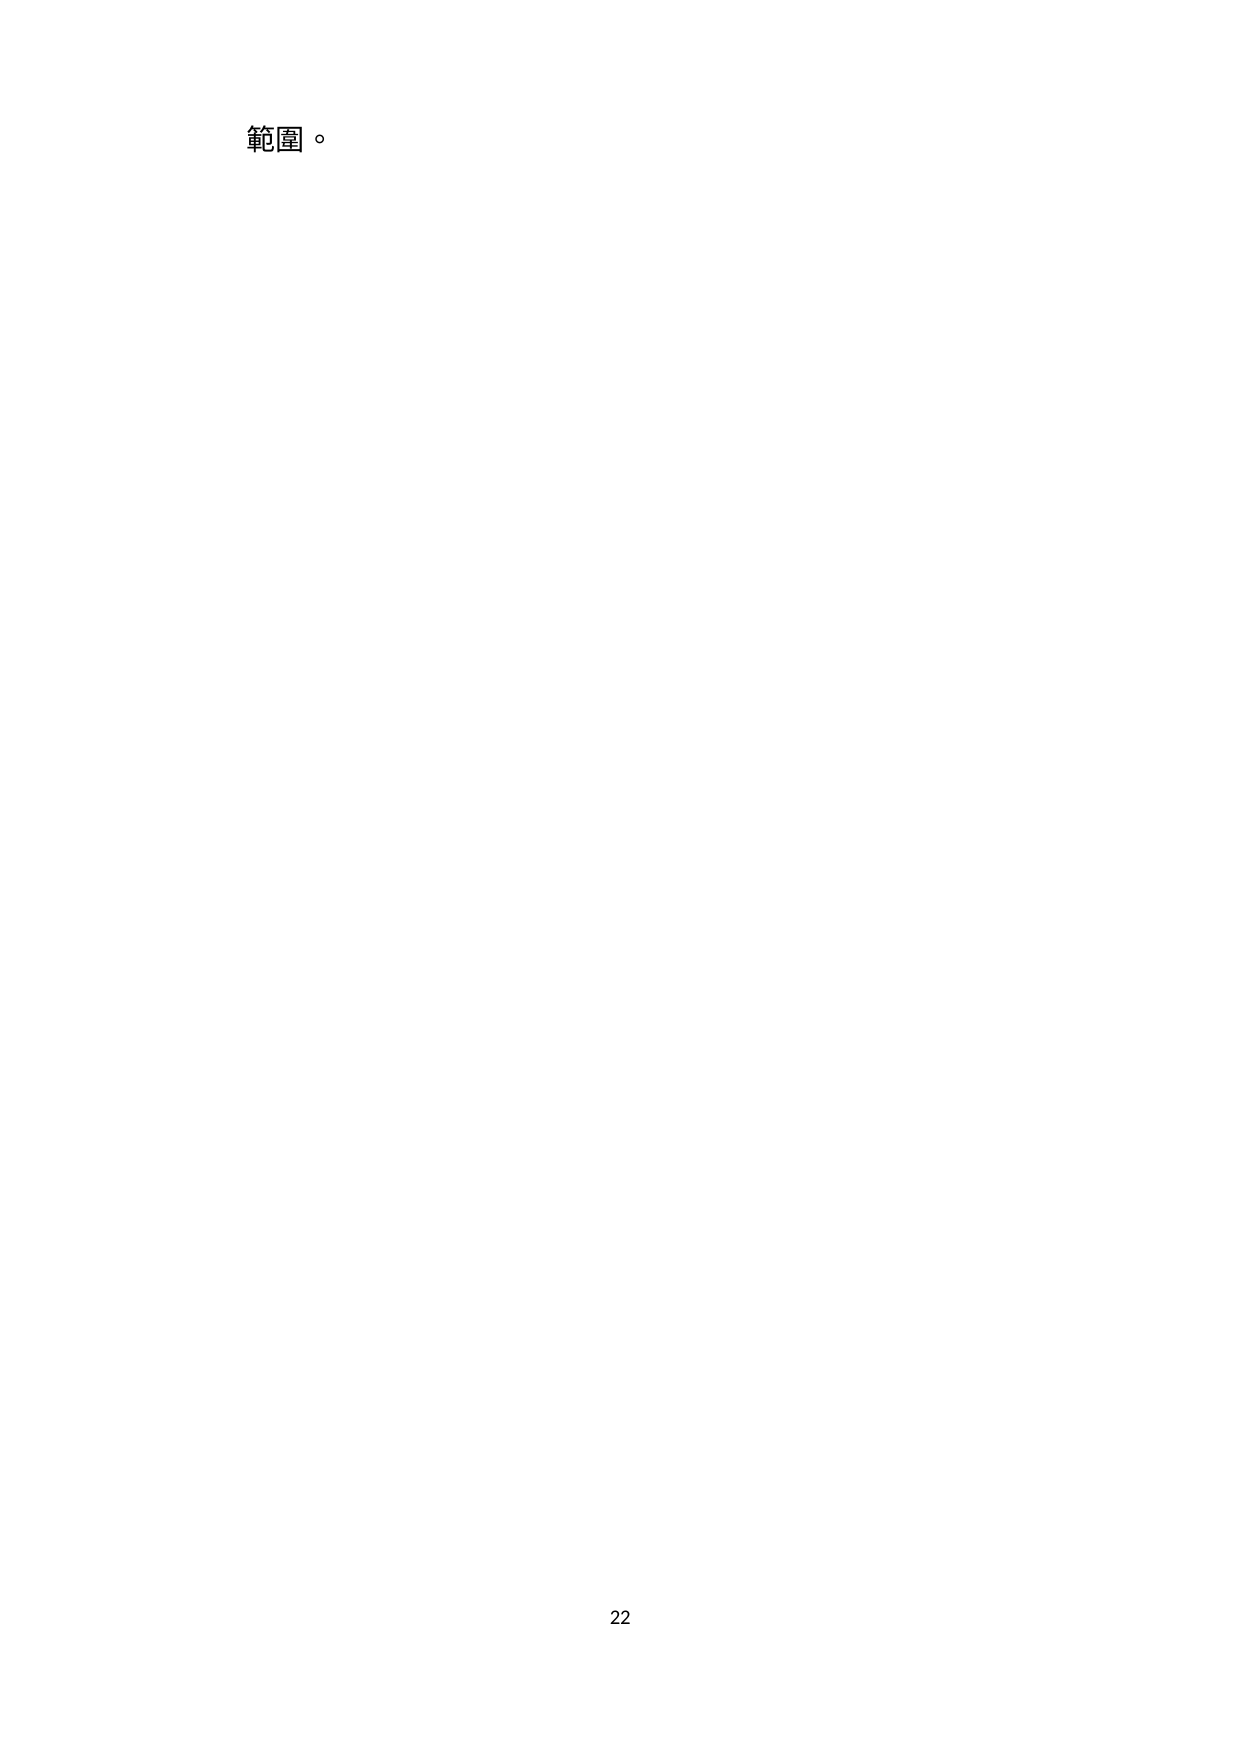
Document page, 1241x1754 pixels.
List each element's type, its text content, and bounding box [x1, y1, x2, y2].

text 範圍。 [187, 96, 1053, 159]
